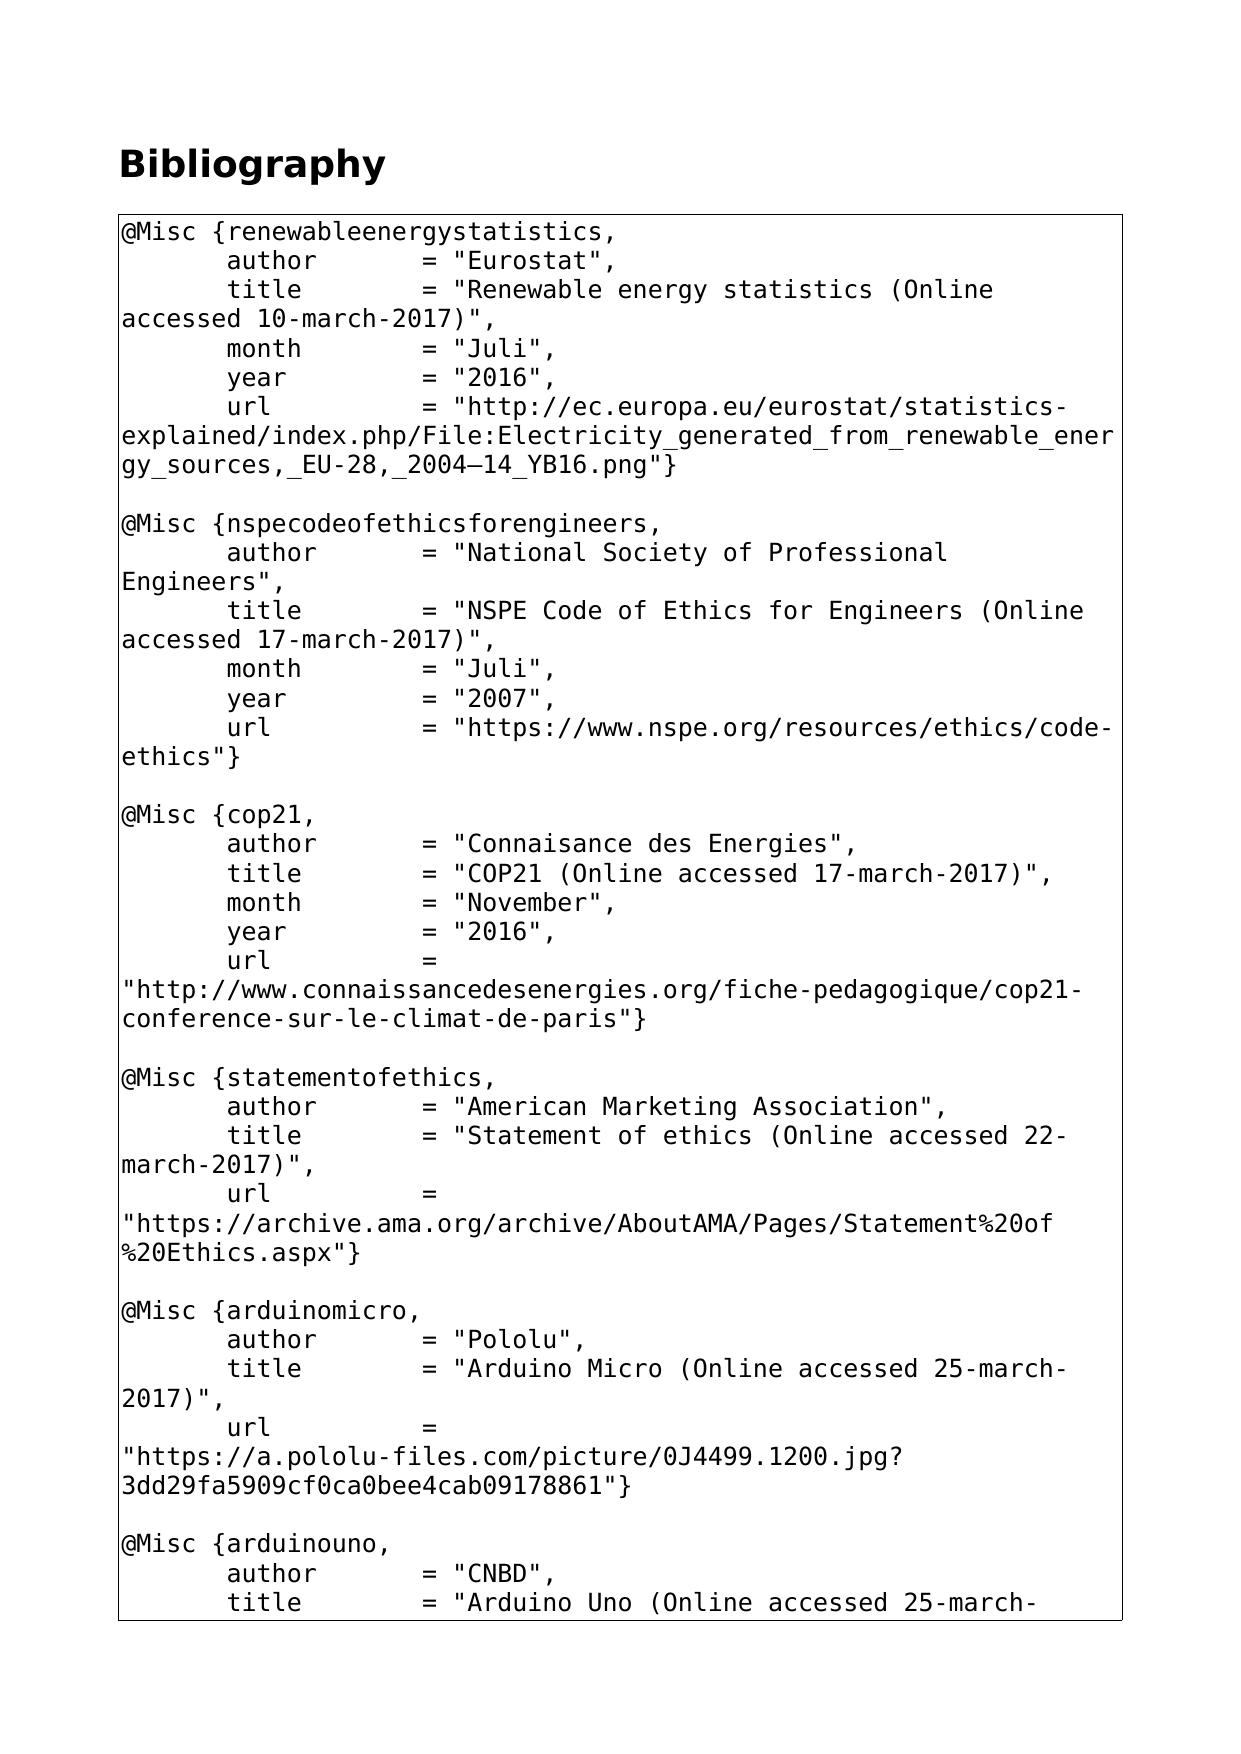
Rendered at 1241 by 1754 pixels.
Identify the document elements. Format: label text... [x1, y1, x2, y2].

table_header @Misc {renewableenergystatistics, author = "Eurostat", title = "Renewable energy statistics (Online accessed 10-march-2017)", month = "Juli", year = "2016", url = "http://ec.europa.eu/eurostat/statistics-explained/index.php/File:Electricity_generated_from_renewable_energy_sources,_EU-28,_2004–14_YB16.png"} @Misc {nspecodeofethicsforengineers, author = "National Society of Professional Engineers", title = "NSPE Code of Ethics for Engineers (Online accessed 17-march-2017)", month = "Juli", year = "2007", url = "https://www.nspe.org/resources/ethics/code-ethics"} @Misc {cop21, author = "Connaisance des Energies", title = "COP21 (Online accessed 17-march-2017)", month = "November", year = "2016", url = "http://www.connaissancedesenergies.org/fiche-pedagogique/cop21-conference-sur-le-climat-de-paris"} @Misc {statementofethics, author = "American Marketing Association", title = "Statement of ethics (Online accessed 22-march-2017)", url = "https://archive.ama.org/archive/AboutAMA/Pages/Statement%20of%20Ethics.aspx"} @Misc {arduinomicro, author = "Pololu", title = "Arduino Micro (Online accessed 25-march-2017)", url = "https://a.pololu-files.com/picture/0J4499.1200.jpg?3dd29fa5909cf0ca0bee4cab09178861"} @Misc {arduinouno, author = "CNBD", title = "Arduino Uno (Online accessed 25-march- [119, 215, 1122, 1620]
subtitle Bibliography [118, 143, 1122, 187]
